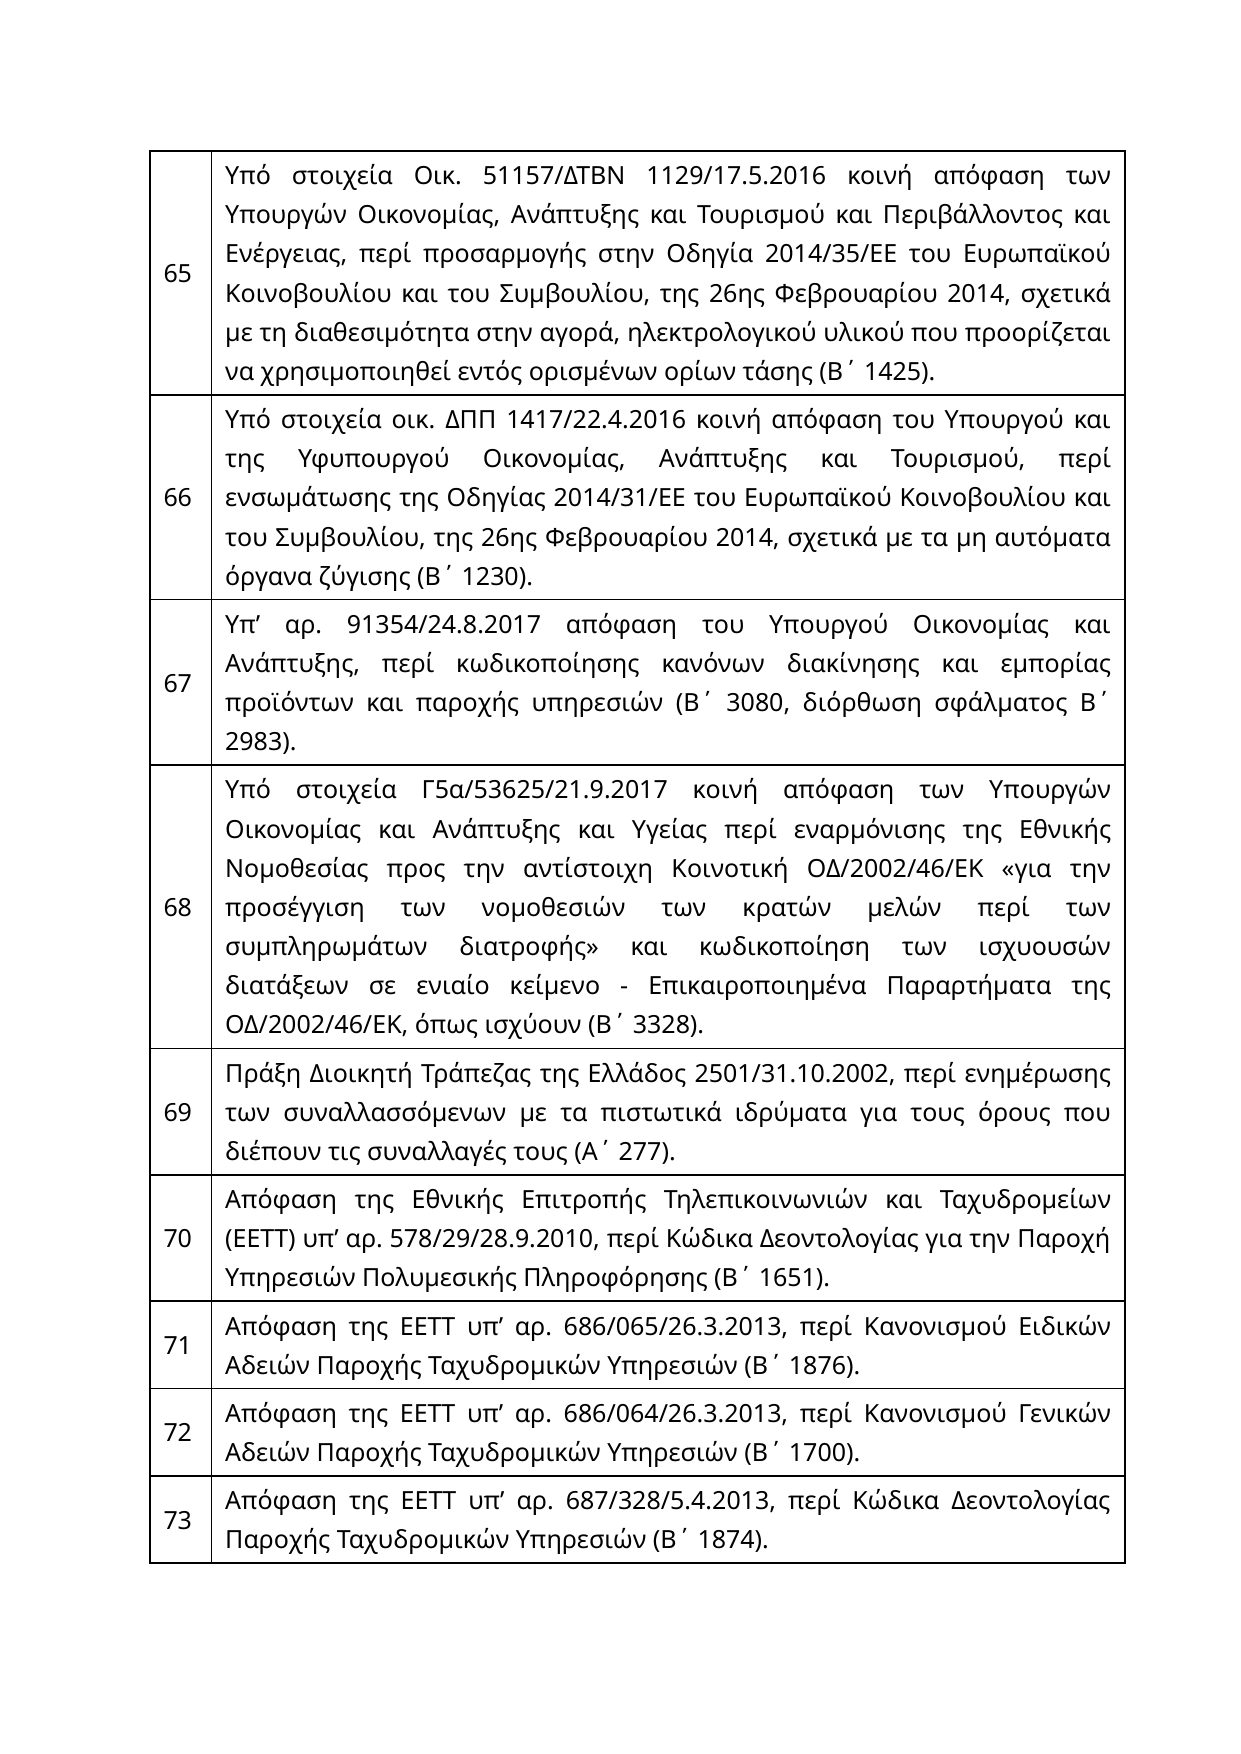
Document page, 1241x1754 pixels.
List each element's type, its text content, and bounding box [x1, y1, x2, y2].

table_cell 68 [151, 766, 211, 1047]
table_cell Απόφαση της ΕΕΤΤ υπ’ αρ. 686/064/26.3.2013, περί Κανονισμού Γενικών Αδειών Παροχής Ταχυδρομικών Υπηρεσιών (Β΄ 1700). [212, 1389, 1124, 1475]
table_cell Υπό στοιχεία Οικ. 51157/ΔΤΒΝ 1129/17.5.2016 κοινή απόφαση των Υπουργών Οικονομίας, Ανάπτυξης και Τουρισμού και Περιβάλλοντος και Ενέργειας, περί προσαρμογής στην Οδηγία 2014/35/ΕΕ του Ευρωπαϊκού Κοινοβουλίου και του Συμβουλίου, της 26ης Φεβρουαρίου 2014, σχετικά με τη διαθεσιμότητα στην αγορά, ηλεκτρολογικού υλικού που προορίζεται να χρησιμοποιηθεί εντός ορισμένων ορίων τάσης (Β΄ 1425). [212, 152, 1124, 394]
table_cell 73 [151, 1477, 211, 1562]
table_cell 72 [151, 1389, 211, 1475]
table_cell Υπ’ αρ. 91354/24.8.2017 απόφαση του Υπουργού Οικονομίας και Ανάπτυξης, περί κωδικοποίησης κανόνων διακίνησης και εμπορίας προϊόντων και παροχής υπηρεσιών (Β΄ 3080, διόρθωση σφάλματος Β΄ 2983). [212, 600, 1124, 764]
table_cell 70 [151, 1176, 211, 1300]
table_cell Υπό στοιχεία Γ5α/53625/21.9.2017 κοινή απόφαση των Υπουργών Οικονομίας και Ανάπτυξης και Υγείας περί εναρμόνισης της Εθνικής Νομοθεσίας προς την αντίστοιχη Κοινοτική ΟΔ/2002/46/ΕΚ «για την προσέγγιση των νομοθεσιών των κρατών μελών περί των συμπληρωμάτων διατροφής» και κωδικοποίηση των ισχυουσών διατάξεων σε ενιαίο κείμενο - Επικαιροποιημένα Παραρτήματα της ΟΔ/2002/46/ΕΚ, όπως ισχύουν (Β΄ 3328). [212, 766, 1124, 1047]
table_cell 66 [151, 396, 211, 599]
table_cell Απόφαση της ΕΕΤΤ υπ’ αρ. 687/328/5.4.2013, περί Κώδικα Δεοντολογίας Παροχής Ταχυδρομικών Υπηρεσιών (Β΄ 1874). [212, 1477, 1124, 1562]
table_cell 71 [151, 1302, 211, 1388]
table_cell 67 [151, 600, 211, 764]
table_cell Απόφαση της Εθνικής Επιτροπής Τηλεπικοινωνιών και Ταχυδρομείων (ΕΕΤΤ) υπ’ αρ. 578/29/28.9.2010, περί Κώδικα Δεοντολογίας για την Παροχή Υπηρεσιών Πολυμεσικής Πληροφόρησης (Β΄ 1651). [212, 1176, 1124, 1300]
table_cell 65 [151, 152, 211, 394]
table_cell Υπό στοιχεία oικ. ΔΠΠ 1417/22.4.2016 κοινή απόφαση του Υπουργού και της Υφυπουργού Οικονομίας, Ανάπτυξης και Τουρισμού, περί ενσωμάτωσης της Οδηγίας 2014/31/ΕΕ του Ευρωπαϊκού Κοινοβουλίου και του Συμβουλίου, της 26ης Φεβρουαρίου 2014, σχετικά με τα μη αυτόματα όργανα ζύγισης (Β΄ 1230). [212, 396, 1124, 599]
table_cell Πράξη Διοικητή Τράπεζας της Ελλάδος 2501/31.10.2002, περί ενημέρωσης των συναλλασσόμενων με τα πιστωτικά ιδρύματα για τους όρους που διέπουν τις συναλλαγές τους (Α΄ 277). [212, 1049, 1124, 1174]
table_cell Απόφαση της ΕΕΤΤ υπ’ αρ. 686/065/26.3.2013, περί Κανονισμού Ειδικών Αδειών Παροχής Ταχυδρομικών Υπηρεσιών (Β΄ 1876). [212, 1302, 1124, 1388]
table_cell 69 [151, 1049, 211, 1174]
